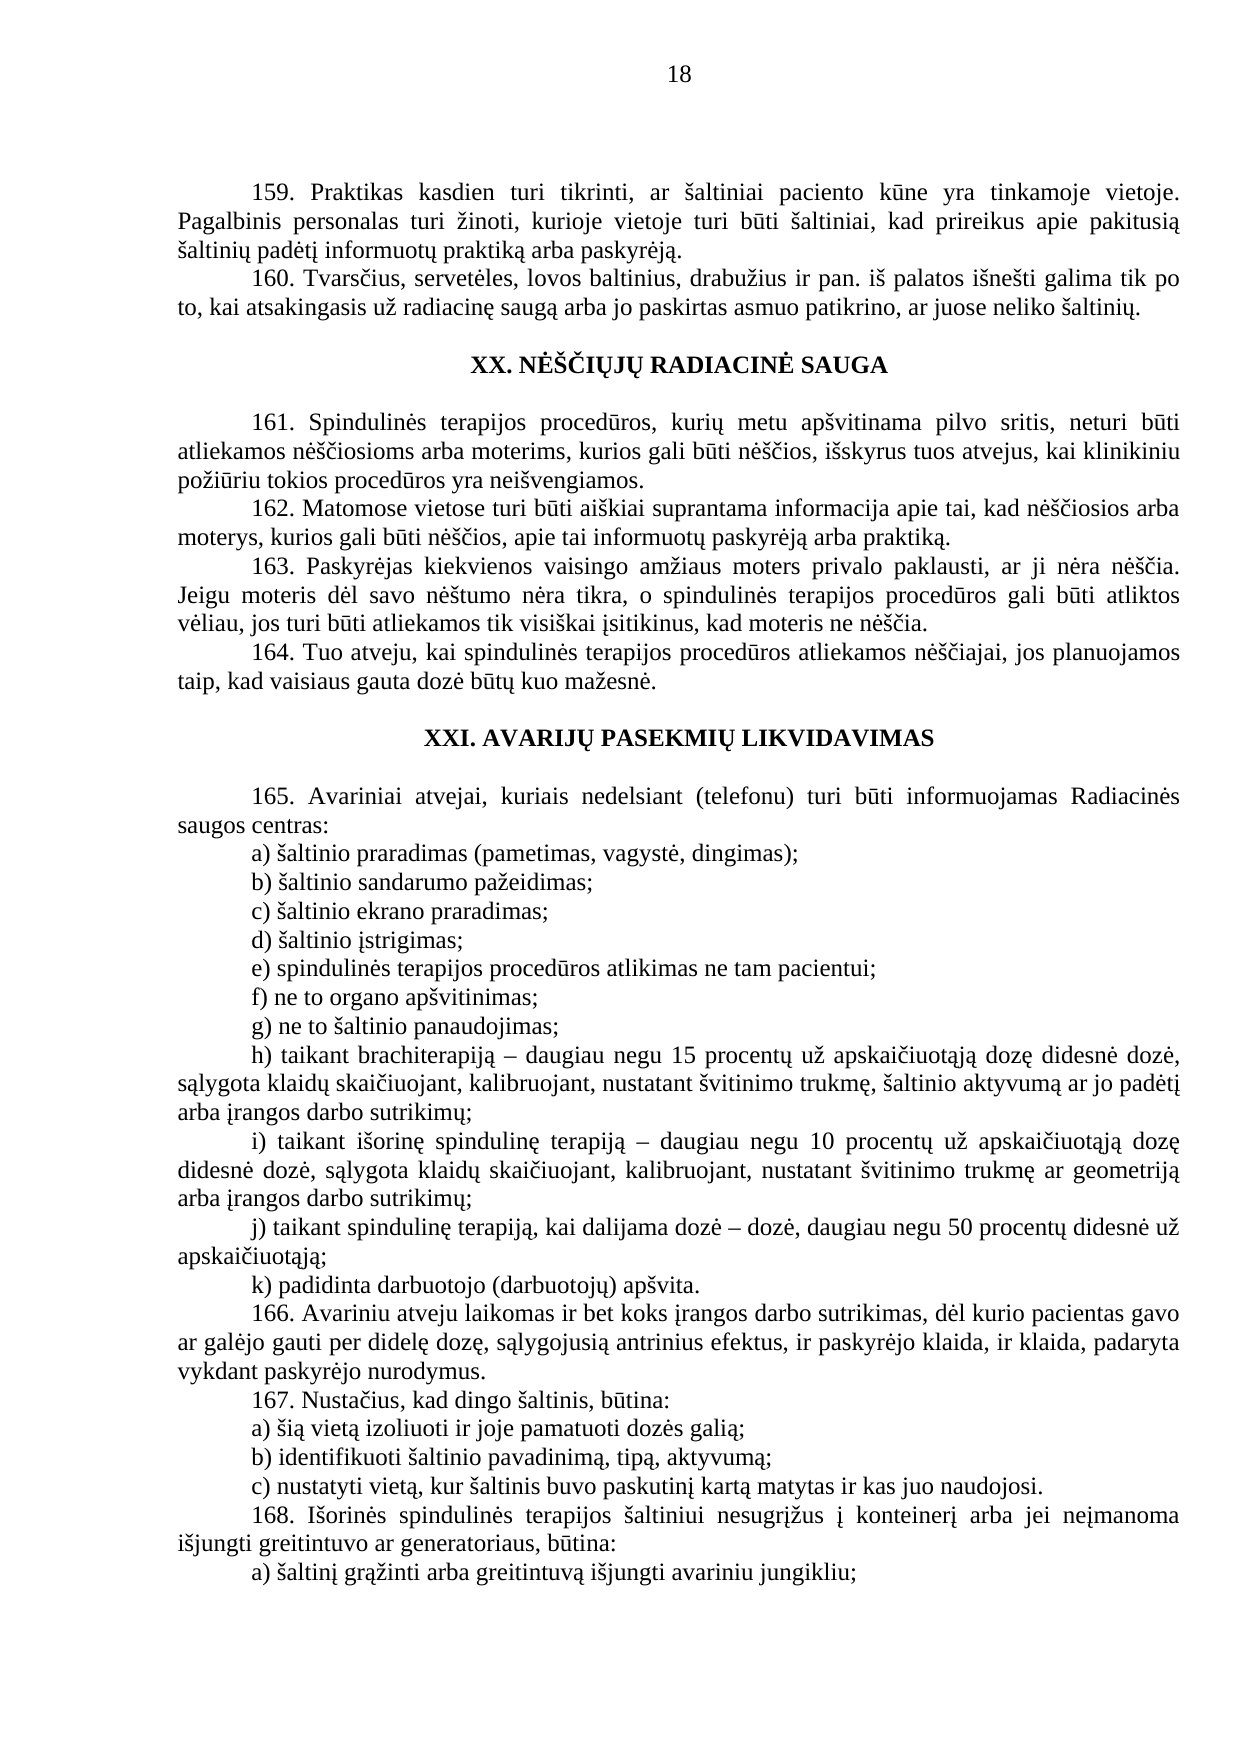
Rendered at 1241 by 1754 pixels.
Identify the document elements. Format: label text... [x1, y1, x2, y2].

text a) šaltinio praradimas (pametimas, vagystė, dingimas); [177, 838, 1181, 867]
text j) taikant spindulinę terapiją, kai dalijama dozė – dozė, daugiau negu 50 procentų didesnė už apskaičiuotąją; [177, 1212, 1181, 1270]
text 161. Spindulinės terapijos procedūros, kurių metu apšvitinama pilvo sritis, neturi būti atliekamos nėščiosioms arba moterims, kurios gali būti nėščios, išskyrus tuos atvejus, kai klinikiniu požiūriu tokios procedūros yra neišvengiamos. [177, 407, 1181, 493]
text 164. Tuo atveju, kai spindulinės terapijos procedūros atliekamos nėščiajai, jos planuojamos taip, kad vaisiaus gauta dozė būtų kuo mažesnė. [177, 637, 1181, 695]
text 159. Praktikas kasdien turi tikrinti, ar šaltiniai paciento kūne yra tinkamoje vietoje. Pagalbinis personalas turi žinoti, kurioje vietoje turi būti šaltiniai, kad prireikus apie pakitusią šaltinių padėtį informuotų praktiką arba paskyrėją. [177, 177, 1181, 263]
text 165. Avariniai atvejai, kuriais nedelsiant (telefonu) turi būti informuojamas Radiacinės saugos centras: [177, 781, 1181, 838]
text 166. Avariniu atveju laikomas ir bet koks įrangos darbo sutrikimas, dėl kurio pacientas gavo ar galėjo gauti per didelę dozę, sąlygojusią antrinius efektus, ir paskyrėjo klaida, ir klaida, padaryta vykdant paskyrėjo nurodymus. [177, 1298, 1181, 1385]
text f) ne to organo apšvitinimas; [177, 982, 1181, 1011]
text b) identifikuoti šaltinio pavadinimą, tipą, aktyvumą; [177, 1442, 1181, 1471]
text i) taikant išorinę spindulinę terapiją – daugiau negu 10 procentų už apskaičiuotąją dozę didesnė dozė, sąlygota klaidų skaičiuojant, kalibruojant, nustatant švitinimo trukmę ar geometriją arba įrangos darbo sutrikimų; [177, 1126, 1181, 1212]
text a) šaltinį grąžinti arba greitintuvą išjungti avariniu jungikliu; [177, 1557, 1181, 1586]
text k) padidinta darbuotojo (darbuotojų) apšvita. [177, 1270, 1181, 1298]
text a) šią vietą izoliuoti ir joje pamatuoti dozės galią; [177, 1413, 1181, 1442]
text d) šaltinio įstrigimas; [177, 925, 1181, 953]
text 167. Nustačius, kad dingo šaltinis, būtina: [177, 1385, 1181, 1413]
text c) šaltinio ekrano praradimas; [177, 896, 1181, 925]
text 162. Matomose vietose turi būti aiškiai suprantama informacija apie tai, kad nėščiosios arba moterys, kurios gali būti nėščios, apie tai informuotų paskyrėją arba praktiką. [177, 493, 1181, 551]
text 168. Išorinės spindulinės terapijos šaltiniui nesugrįžus į konteinerį arba jei neįmanoma išjungti greitintuvo ar generatoriaus, būtina: [177, 1500, 1181, 1557]
text 160. Tvarsčius, servetėles, lovos baltinius, drabužius ir pan. iš palatos išnešti galima tik po to, kai atsakingasis už radiacinę saugą arba jo paskirtas asmuo patikrino, ar juose neliko šaltinių. [177, 263, 1181, 321]
text h) taikant brachiterapiją – daugiau negu 15 procentų už apskaičiuotąją dozę didesnė dozė, sąlygota klaidų skaičiuojant, kalibruojant, nustatant švitinimo trukmę, šaltinio aktyvumą ar jo padėtį arba įrangos darbo sutrikimų; [177, 1040, 1181, 1126]
text b) šaltinio sandarumo pažeidimas; [177, 867, 1181, 896]
text XXI. Avarijų pasekmių likvidavimas [177, 723, 1181, 752]
text e) spindulinės terapijos procedūros atlikimas ne tam pacientui; [177, 953, 1181, 982]
text c) nustatyti vietą, kur šaltinis buvo paskutinį kartą matytas ir kas juo naudojosi. [177, 1471, 1181, 1500]
text 163. Paskyrėjas kiekvienos vaisingo amžiaus moters privalo paklausti, ar ji nėra nėščia. Jeigu moteris dėl savo nėštumo nėra tikra, o spindulinės terapijos procedūros gali būti atliktos vėliau, jos turi būti atliekamos tik visiškai įsitikinus, kad moteris ne nėščia. [177, 551, 1181, 637]
text g) ne to šaltinio panaudojimas; [177, 1011, 1181, 1040]
text XX. Nėščiųjų radiacinė sauga [177, 350, 1181, 378]
